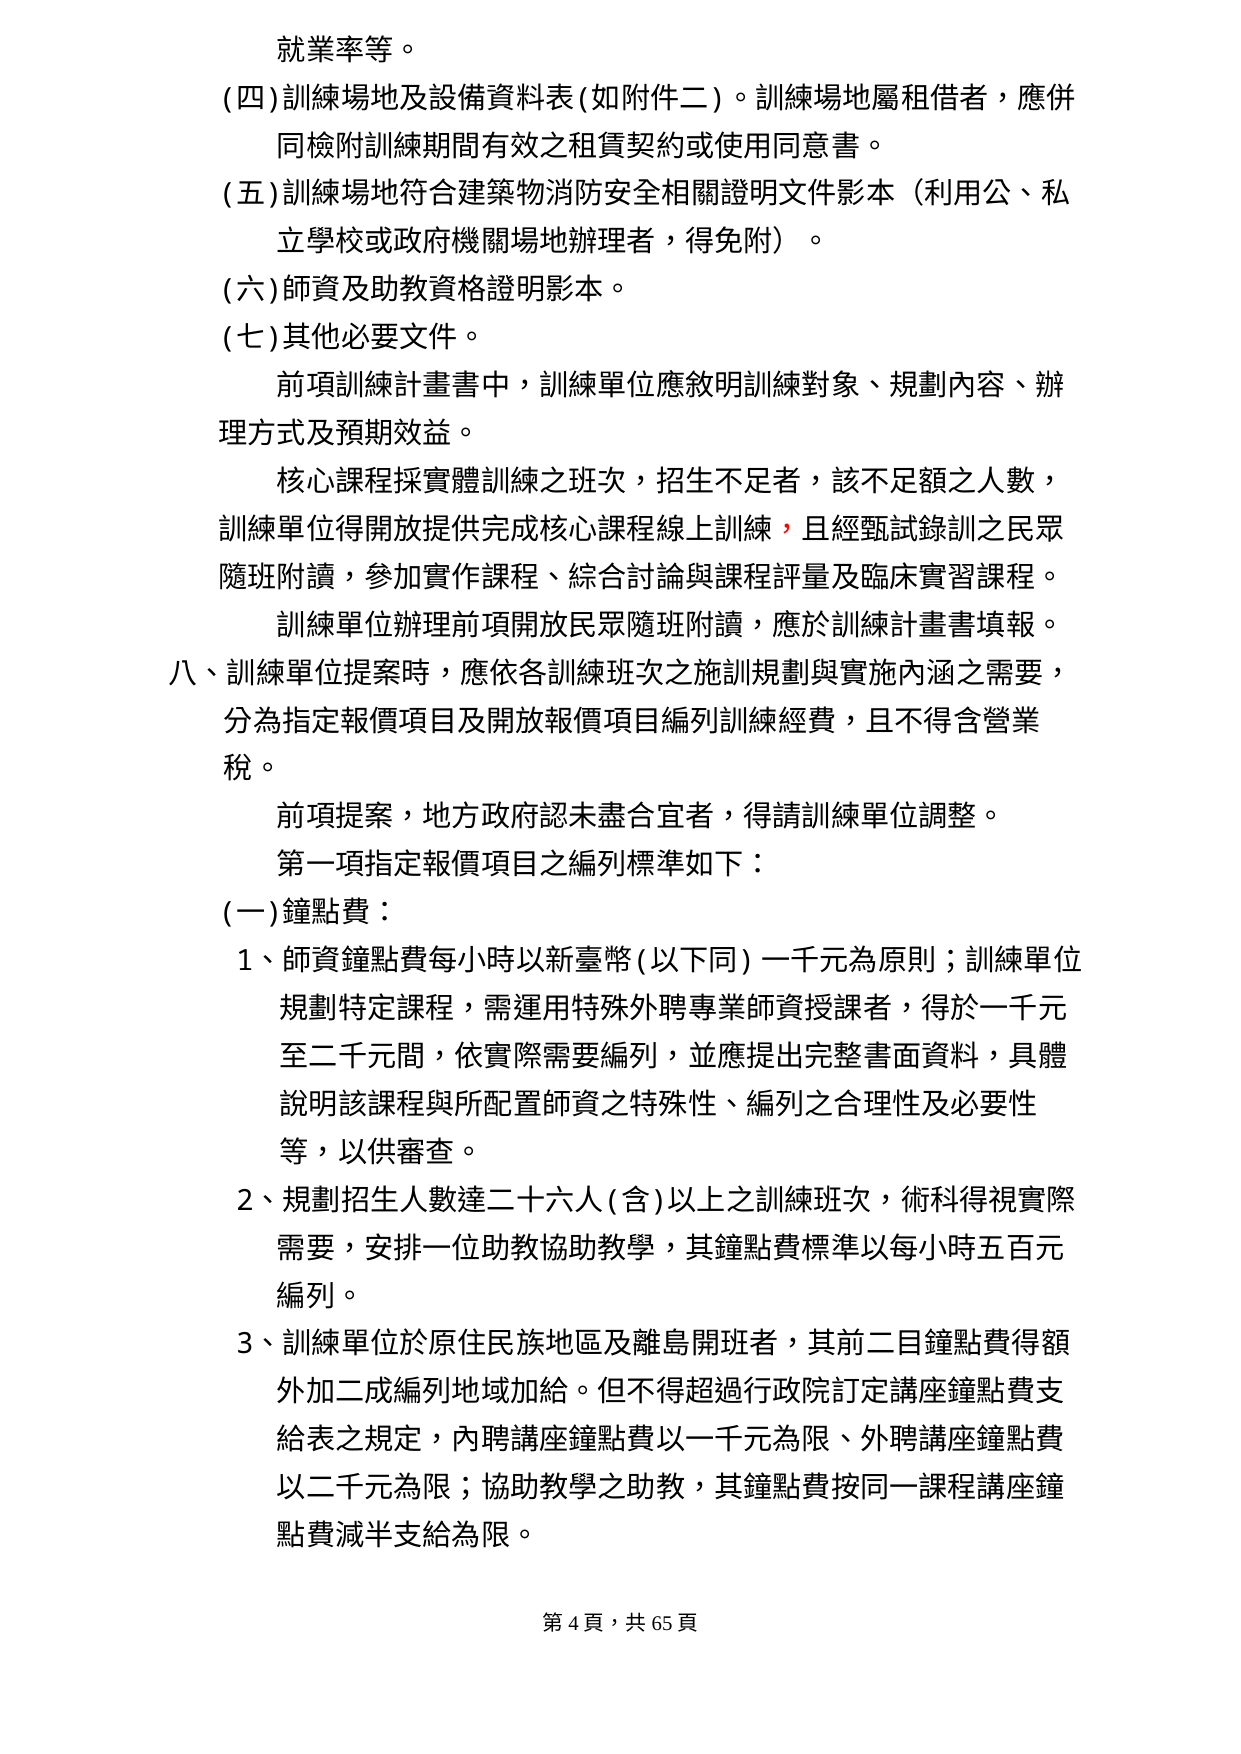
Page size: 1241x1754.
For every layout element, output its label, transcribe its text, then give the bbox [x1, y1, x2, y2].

table_cell 就業率等。 (四)訓練場地及設備資料表(如附件二)。訓練場地屬租借者，應併同檢附訓練期間有效之租賃契約或使用同意書。 (五)訓練場地符合建築物消防安全相關證明文件影本（利用公、私立學校或政府機關場地辦理者，得免附）。 (六)師資及助教資格證明影本。 (七)其他必要文件。 前項訓練計畫書中，訓練單位應敘明訓練對象、規劃內容、辦理方式及預期效益。 核心課程採實體訓練之班次，招生不足者，該不足額之人數，訓練單位得開放提供完成核心課程線上訓練，且經甄試錄訓之民眾隨班附讀，參加實作課程、綜合討論與課程評量及臨床實習課程。 訓練單位辦理前項開放民眾隨班附讀，應於訓練計畫書填報。 [165, 22, 1096, 645]
table_cell 八、訓練單位提案時，應依各訓練班次之施訓規劃與實施內涵之需要，分為指定報價項目及開放報價項目編列訓練經費，且不得含營業稅。 前項提案，地方政府認未盡合宜者，得請訓練單位調整。 第一項指定報價項目之編列標準如下： (一)鐘點費： 1、師資鐘點費每小時以新臺幣(以下同) 一千元為原則；訓練單位規劃特定課程，需運用特殊外聘專業師資授課者，得於一千元至二千元間，依實際需要編列，並應提出完整書面資料，具體說明該課程與所配置師資之特殊性、編列之合理性及必要性等，以供審查。 2、規劃招生人數達二十六人(含)以上之訓練班次，術科得視實際需要，安排一位助教協助教學，其鐘點費標準以每小時五百元編列。 3、訓練單位於原住民族地區及離島開班者，其前二目鐘點費得額外加二成編列地域加給。但不得超過行政院訂定講座鐘點費支給表之規定，內聘講座鐘點費以一千元為限、外聘講座鐘點費以二千元為限；協助教學之助教，其鐘點費按同一課程講座鐘點費減半支給為限。 [165, 645, 1096, 1555]
